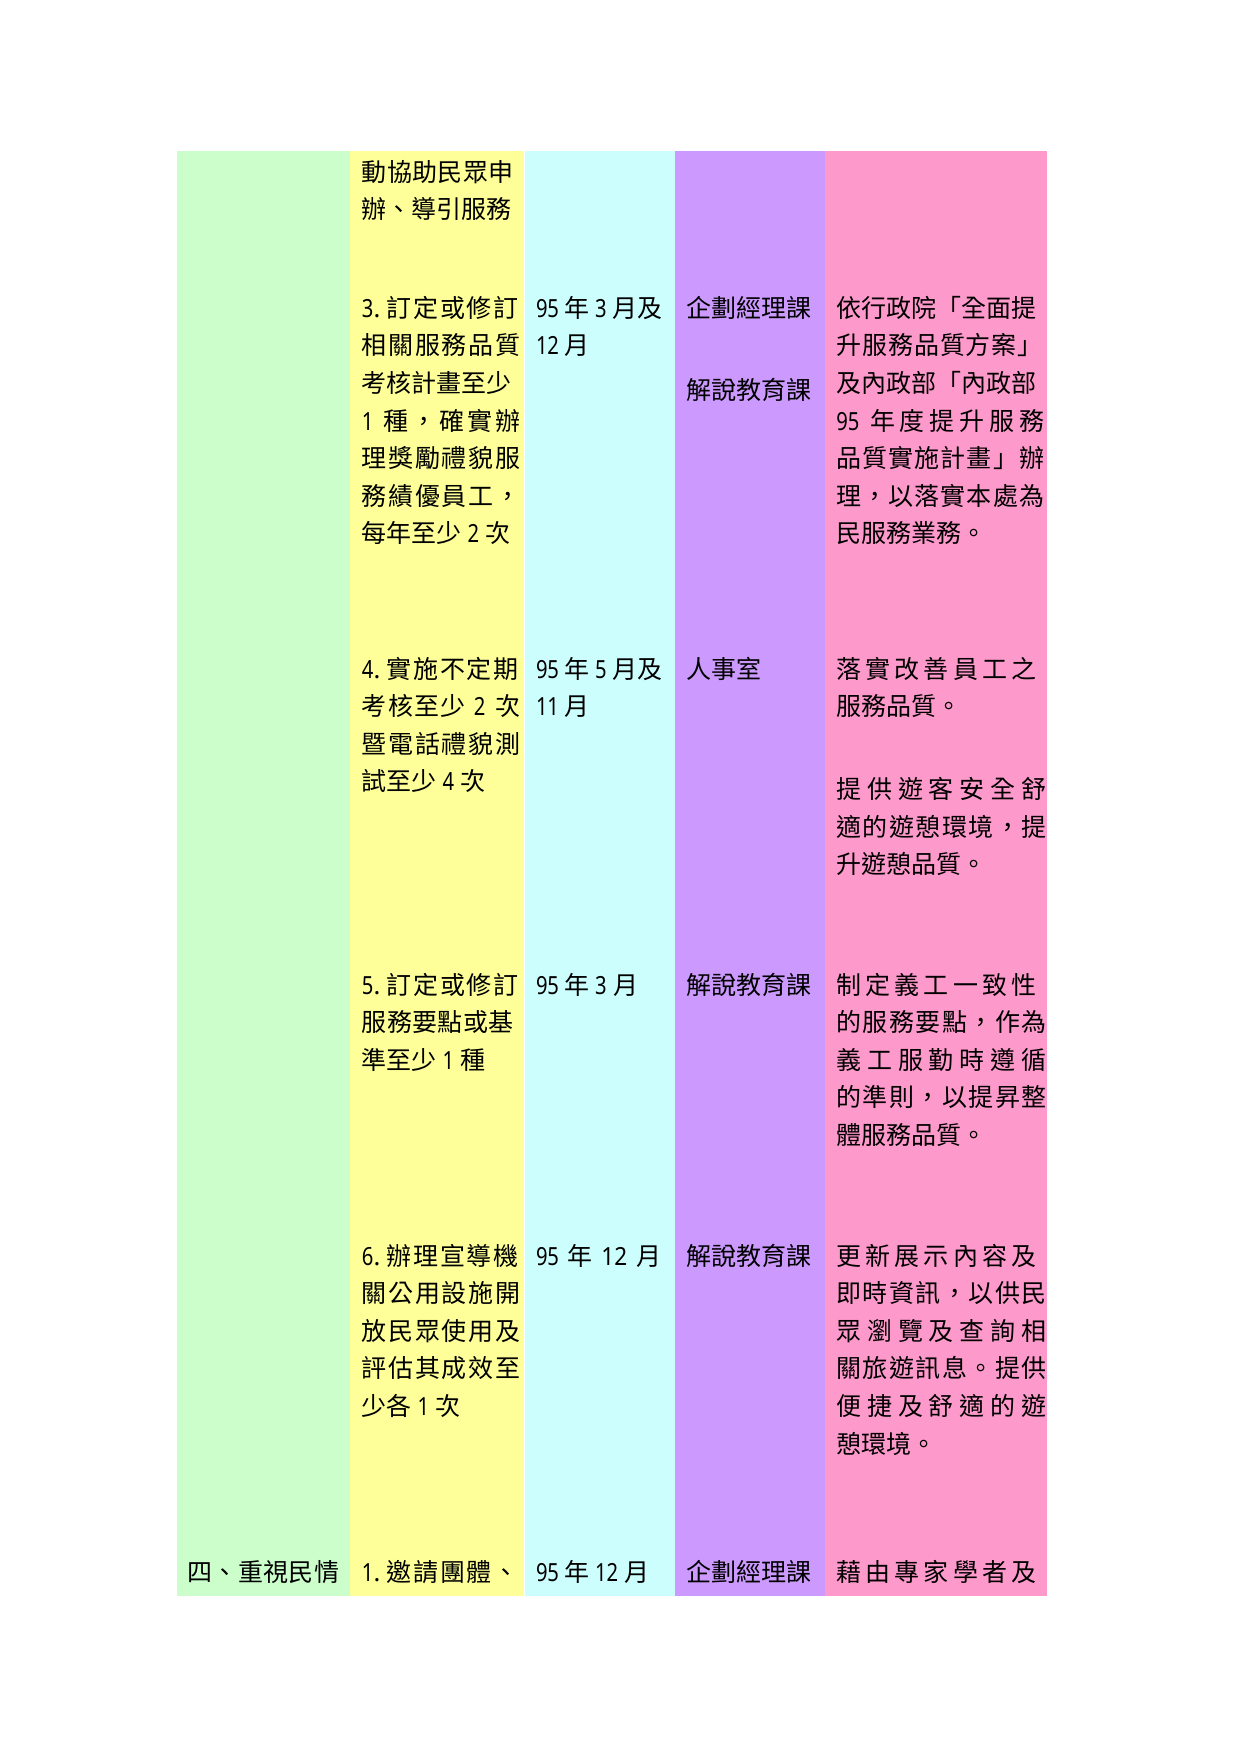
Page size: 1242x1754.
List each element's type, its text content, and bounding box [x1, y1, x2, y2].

table_cell 依行政院「全面提 升服務品質方案」 及內政部「內政部 95 年度提升服務 品質實施計畫」辦 理，以落實本處為 民服務業務。 [1037, 287, 1047, 648]
table_cell 5. 訂定或修訂 服務要點或基 準至少 1 種 [350, 964, 524, 1235]
table_cell 解說教育課 [675, 964, 825, 1235]
table_cell [177, 964, 350, 1235]
table_cell 3. 訂定或修訂 相關服務品質 考核計畫至少 1 種，確實辦 理獎勵禮貌服 務績優員工， 每年至少 2 次 [350, 287, 524, 648]
table_cell 藉由專家學者及 [825, 1551, 1047, 1596]
table_cell 制定義工一致性 的服務要點，作為 義工服勤時遵循 的準則，以提昇整 體服務品質。 [1037, 964, 1047, 1235]
table_cell [177, 287, 350, 648]
table_cell 95 年 3 月及 12 月 [525, 287, 675, 648]
table_header [525, 151, 675, 287]
table_cell 更新展示內容及 即時資訊，以供民 眾瀏覽及查詢相 關旅遊訊息。提供 便捷及舒適的遊 憩環境。 [1037, 1235, 1047, 1551]
table_header [177, 151, 350, 287]
table_header [825, 151, 1047, 287]
table_cell 人事室 [675, 648, 825, 964]
table_cell 依行政院「全面提 升服務品質方案」 及內政部「內政部 95 年度提升服務 品質實施計畫」辦 理，以落實本處為 民服務業務。 [825, 287, 835, 648]
table_cell [177, 1235, 350, 1551]
table_cell 四、重視民情 [177, 1551, 350, 1596]
table_cell 更新展示內容及 即時資訊，以供民 眾瀏覽及查詢相 關旅遊訊息。提供 便捷及舒適的遊 憩環境。 [825, 1235, 835, 1551]
table_cell 制定義工一致性 的服務要點，作為 義工服勤時遵循 的準則，以提昇整 體服務品質。 [825, 964, 835, 1235]
table_cell 4. 實施不定期 考核至少 2 次 暨電話禮貌測 試至少 4 次 [350, 648, 524, 964]
table_cell [177, 648, 350, 964]
table_cell 企劃經理課 解說教育課 [675, 287, 825, 648]
table_cell 95 年 12 月 [525, 1551, 675, 1596]
table_cell 95 年 12 月 [525, 1235, 675, 1551]
table_header 動協助民眾申 辦、導引服務 [350, 151, 524, 287]
table_cell 企劃經理課 [675, 1551, 825, 1596]
table_cell 1. 邀請團體、 [350, 1551, 524, 1596]
table_cell 6. 辦理宣導機 關公用設施開 放民眾使用及 評估其成效至 少各 1 次 [350, 1235, 524, 1551]
table_header [675, 151, 825, 287]
table_cell 95 年 3 月 [525, 964, 675, 1235]
table_cell 解說教育課 [675, 1235, 825, 1551]
table_cell 落實改善員工之 服務品質。 提供遊客安全舒 適的遊憩環境，提 升遊憩品質。 [825, 648, 1047, 964]
table_cell 95 年 5 月及 11 月 [525, 648, 675, 964]
